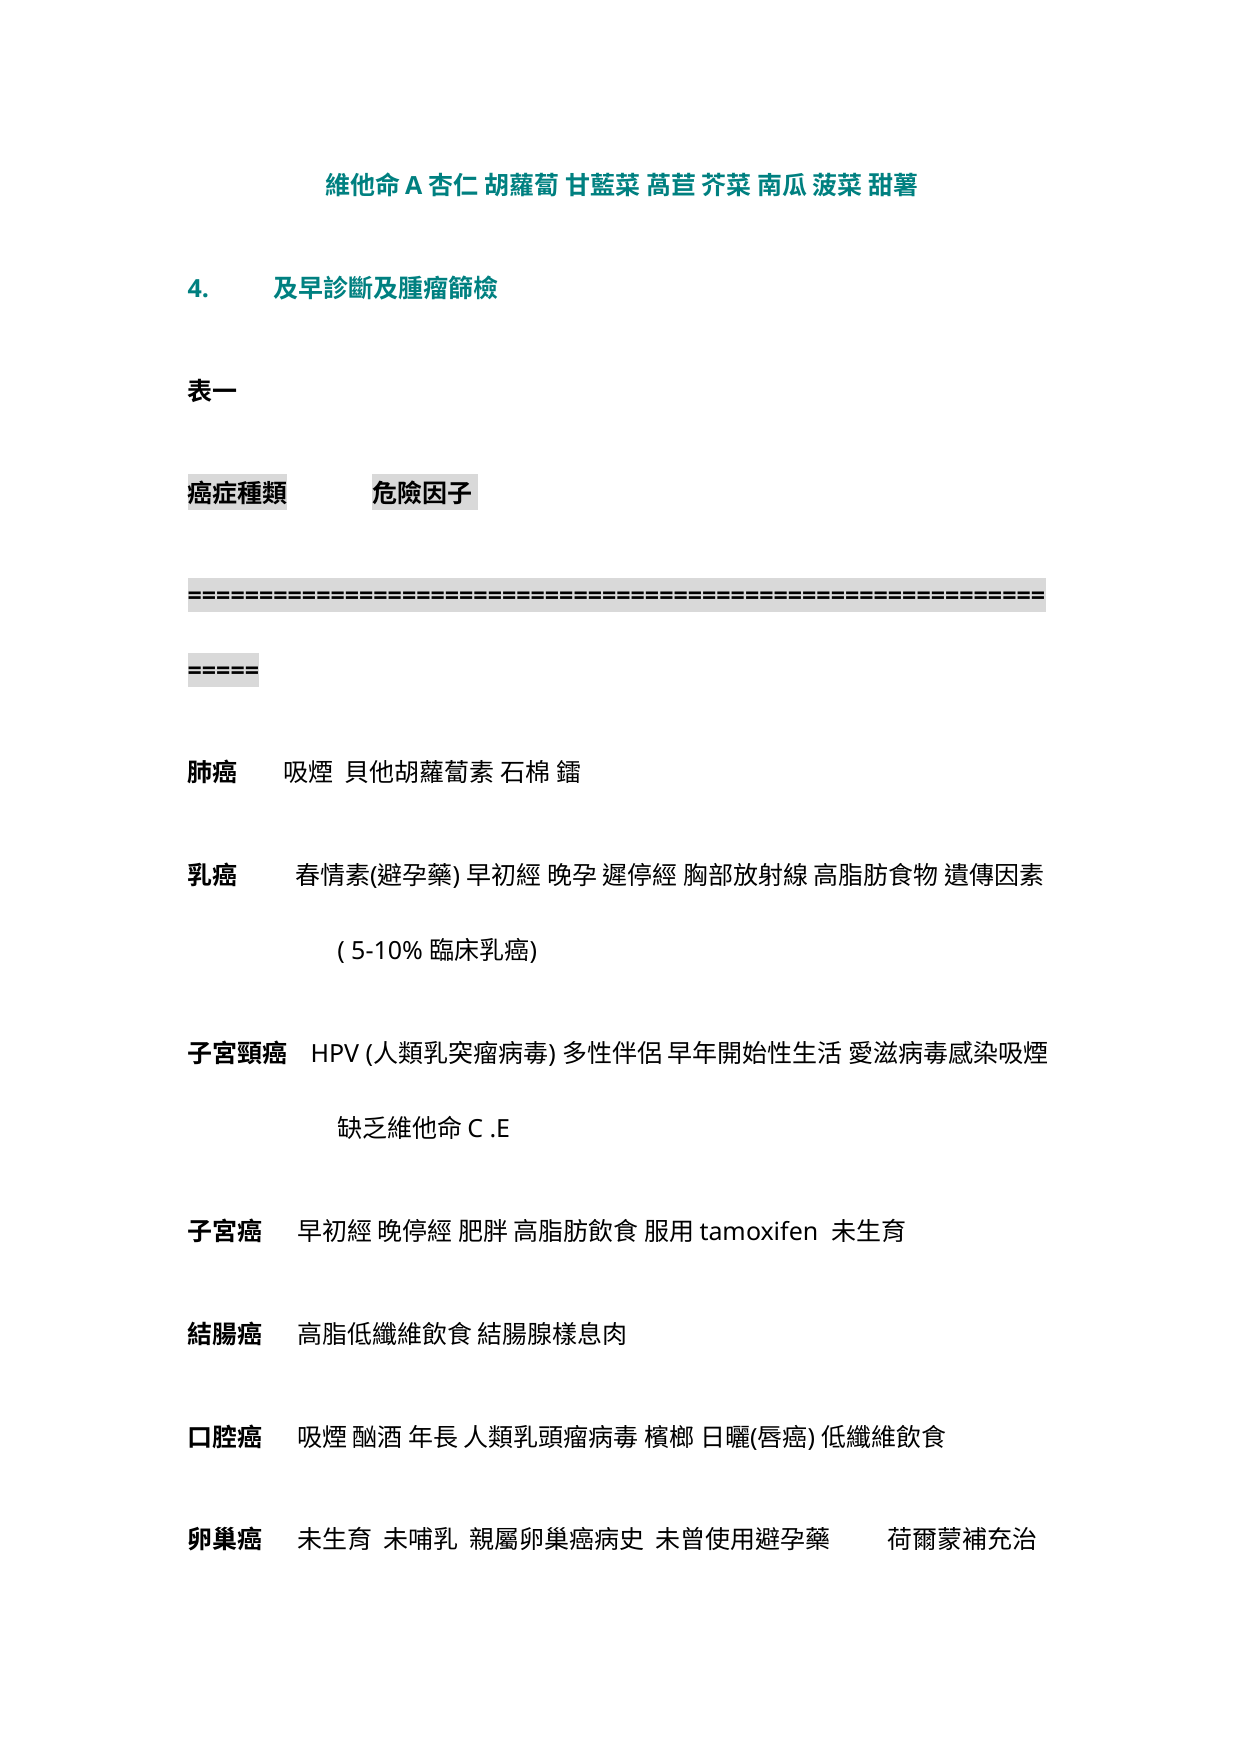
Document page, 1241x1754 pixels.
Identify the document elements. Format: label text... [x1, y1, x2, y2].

text 結腸癌 高脂低纖維飲食 結腸腺樣息肉 [187, 1313, 1053, 1351]
text 子宮癌 早初經 晚停經 肥胖 高脂肪飲食 服用tamoxifen 未生育 [187, 1211, 1053, 1248]
text 口腔癌 吸煙 酗酒 年長 人類乳頭瘤病毒 檳榔 日曬(唇癌) 低纖維飲食 [187, 1416, 1053, 1454]
text ================================================================= [187, 576, 1053, 689]
text 乳癌 春情素(避孕藥) 早初經 晚孕 遲停經 胸部放射線 高脂肪食物 遺傳因素 ( 5-10% 臨床乳癌) [187, 855, 1053, 967]
text 子宮頸癌 HPV (人類乳突瘤病毒) 多性伴侶 早年開始性生活 愛滋病毒感染吸煙 缺乏維他命C .E [187, 1033, 1053, 1145]
text 表一 [187, 370, 1053, 408]
text 維他命A 杏仁 胡蘿蔔 甘藍菜 萵苣 芥菜 南瓜 菠菜 甜薯 [325, 164, 1053, 202]
text 癌症種類 危險因子 [187, 473, 1053, 511]
text 肺癌 吸煙 貝他胡蘿蔔素 石棉 鐳 [187, 752, 1053, 789]
text 卵巢癌 未生育 未哺乳 親屬卵巢癌病史 未曾使用避孕藥 荷爾蒙補充治 [187, 1519, 1053, 1557]
text 4. 及早診斷及腫瘤篩檢 [187, 267, 1162, 305]
